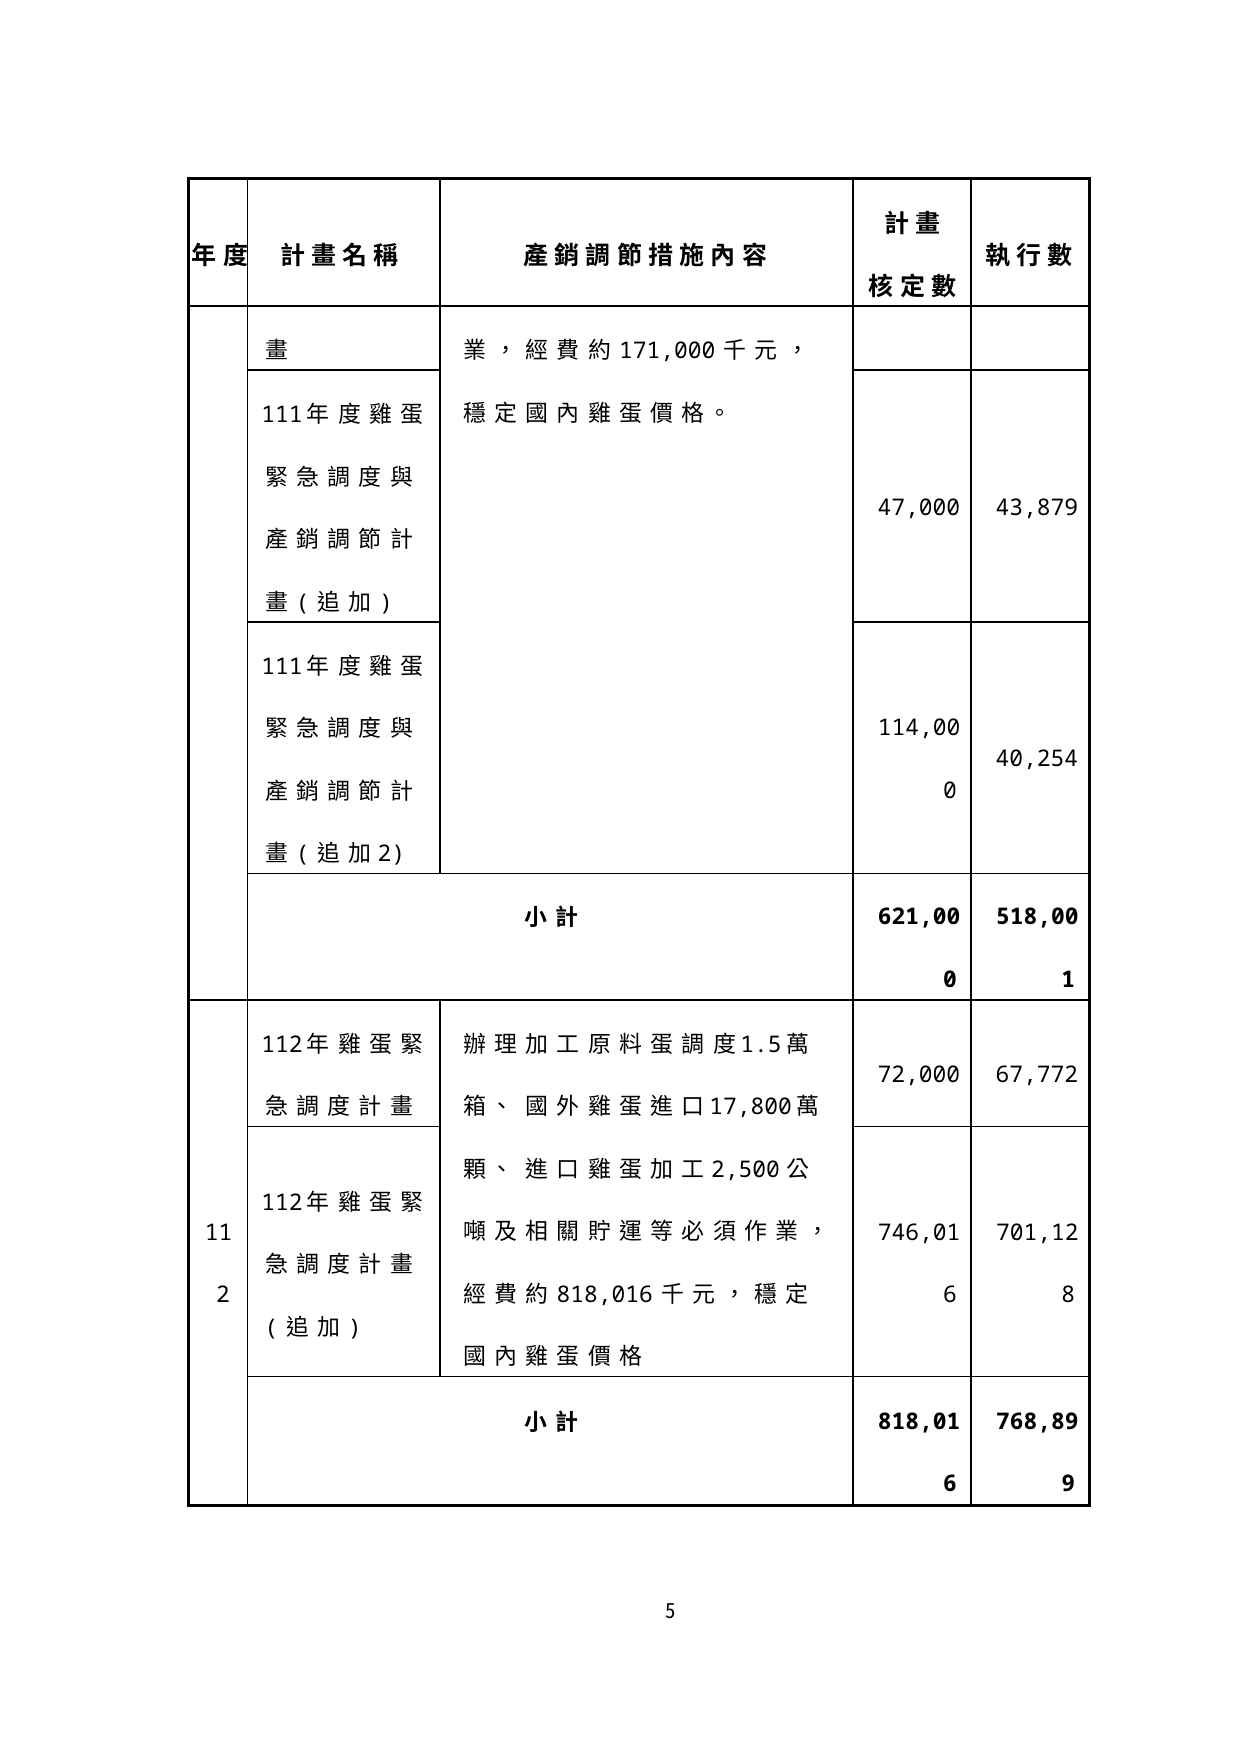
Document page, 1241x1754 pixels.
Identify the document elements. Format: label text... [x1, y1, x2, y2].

table_cell [972, 307, 1088, 369]
table_cell 818,016 [854, 1377, 970, 1504]
table_cell 518,001 [972, 874, 1088, 999]
table_cell 111年度雞蛋緊急調度與產銷調節計畫(追加2) [248, 623, 439, 872]
table_cell 67,772 [972, 1001, 1088, 1126]
table_header 年度 [190, 180, 247, 305]
table_cell 701,128 [972, 1127, 1088, 1376]
table_cell 112 [190, 1001, 247, 1504]
table_cell [854, 307, 970, 369]
table_header 執行數 [972, 180, 1088, 305]
table_cell 746,016 [854, 1127, 970, 1376]
table_cell 小計 [248, 874, 852, 999]
table_cell 111年度雞蛋緊急調度與產銷調節計畫(追加) [248, 371, 439, 621]
table_header 計畫名稱 [248, 180, 439, 305]
table_cell 畫 [248, 307, 439, 369]
table_header 計畫 核定數 [854, 180, 970, 305]
table_cell 小計 [248, 1377, 852, 1504]
table_header 產銷調節措施內容 [441, 180, 852, 305]
table_cell 621,000 [854, 874, 970, 999]
table_cell 112年雞蛋緊急調度計畫 [248, 1001, 439, 1126]
table_cell 業，經費約171,000千元，穩定國內雞蛋價格。 [441, 307, 852, 872]
table_cell 72,000 [854, 1001, 970, 1126]
table_cell [190, 307, 247, 999]
table_cell 114,000 [854, 623, 970, 872]
table_cell 768,899 [972, 1377, 1088, 1504]
table_cell 112年雞蛋緊急調度計畫(追加) [248, 1127, 439, 1376]
table_cell 47,000 [854, 371, 970, 621]
table_cell 43,879 [972, 371, 1088, 621]
table_cell 辦理加工原料蛋調度1.5萬箱、國外雞蛋進口17,800萬顆、進口雞蛋加工2,500公噸及相關貯運等必須作業，經費約818,016千元，穩定國內雞蛋價格 [441, 1001, 852, 1376]
table_cell 40,254 [972, 623, 1088, 872]
